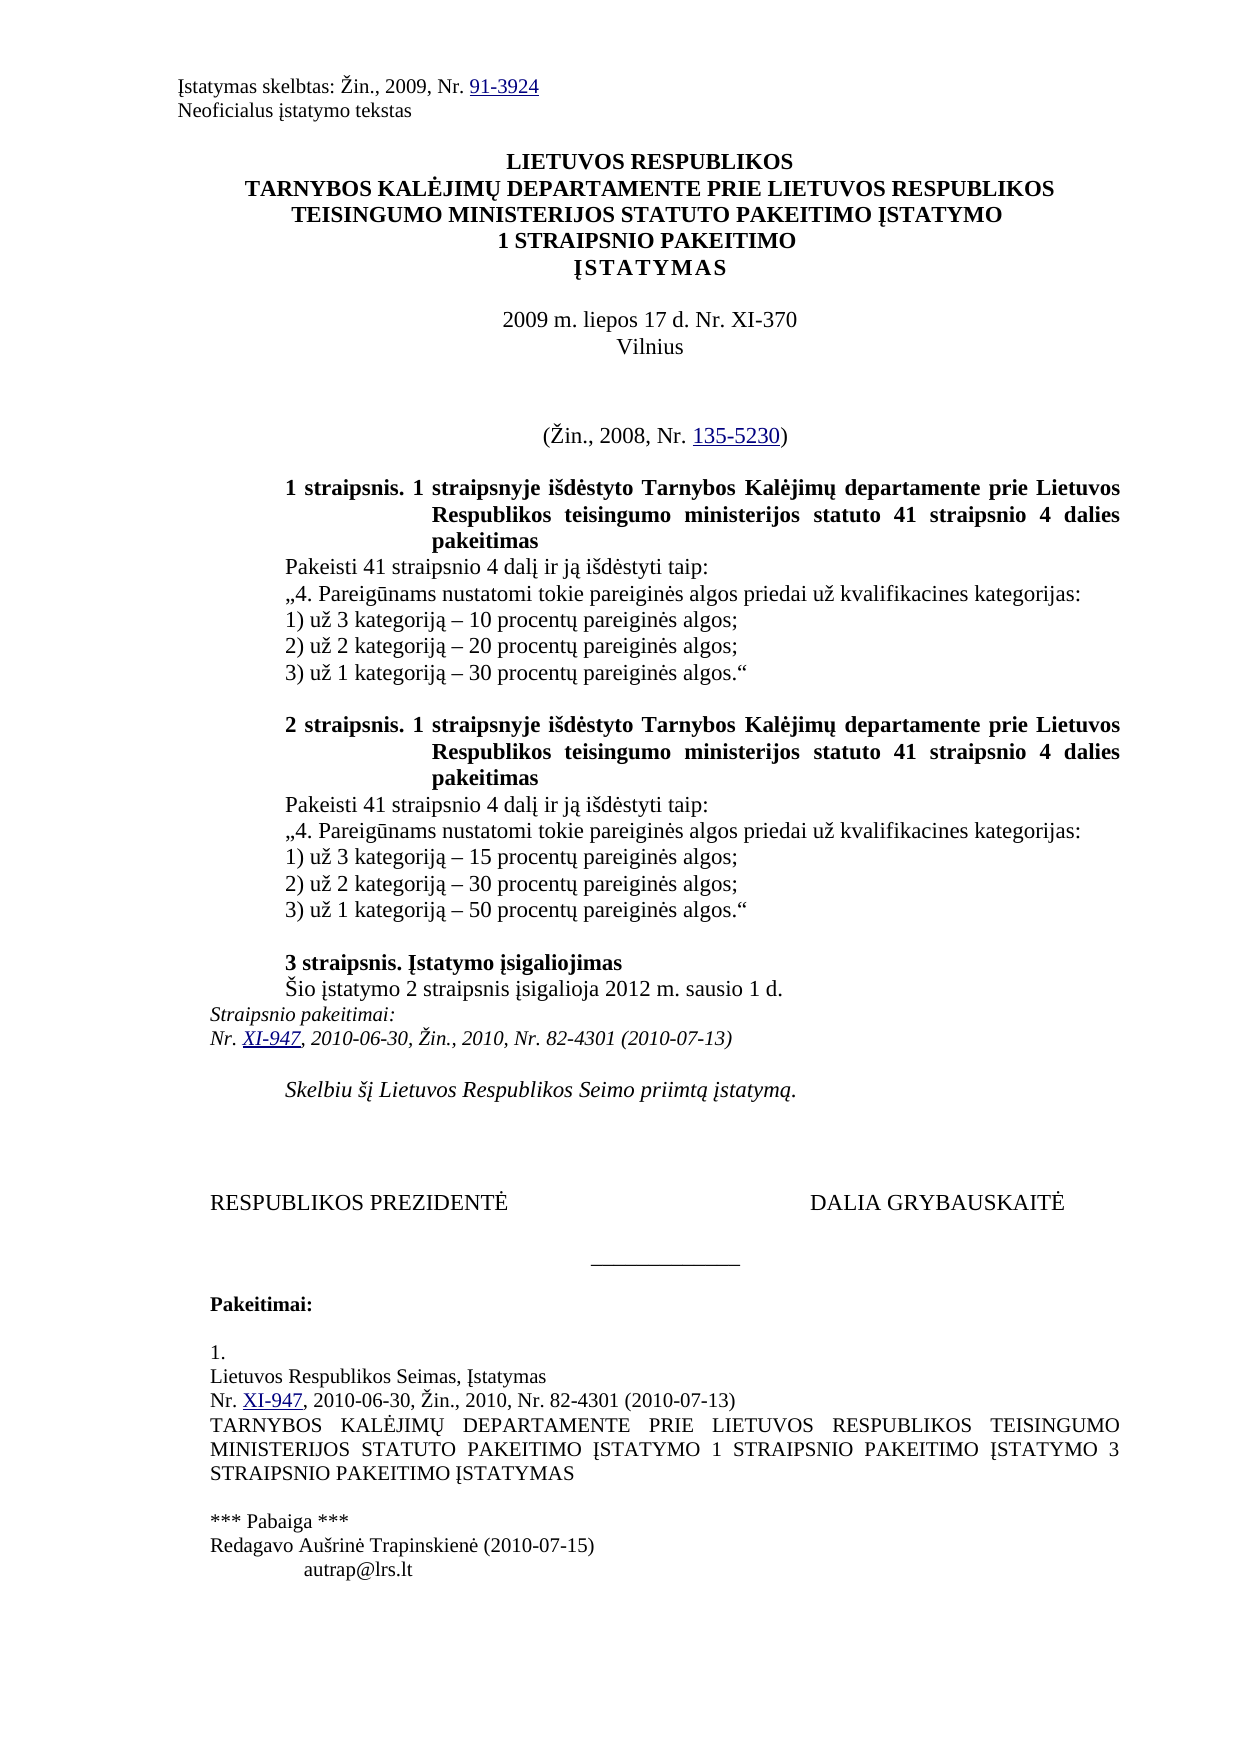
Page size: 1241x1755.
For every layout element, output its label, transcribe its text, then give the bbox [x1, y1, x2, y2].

text 3) už 1 kategoriją – 30 procentų pareiginės algos.“ [210, 659, 1120, 685]
text Neoficialus įstatymo tekstas [177, 98, 1122, 122]
text Šio įstatymo 2 straipsnis įsigalioja 2012 m. sausio 1 d. [210, 975, 1120, 1001]
text 2) už 2 kategoriją – 30 procentų pareiginės algos; [210, 870, 1120, 896]
text Skelbiu šį Lietuvos Respublikos Seimo priimtą įstatymą. [210, 1076, 1120, 1102]
text 1) už 3 kategoriją – 10 procentų pareiginės algos; [210, 606, 1120, 632]
text Įstatymas skelbtas: Žin., 2009, Nr. 91-3924 [177, 74, 1122, 98]
text 3 straipsnis. Įstatymo įsigaliojimas [210, 949, 1120, 975]
text RESPUBLIKOS PREZIDENTĖ DALIA GRYBAUSKAITĖ [210, 1189, 1120, 1215]
text „4. Pareigūnams nustatomi tokie pareiginės algos priedai už kvalifikacines kategorijas: [210, 817, 1120, 843]
text TARNYBOS KALĖJIMŲ DEPARTAMENTE PRIE LIETUVOS RESPUBLIKOS TEISINGUMO MINISTERIJOS STATUTO PAKEITIMO ĮSTATYMO 1 STRAIPSNIO PAKEITIMO [177, 175, 1122, 254]
text (Žin., 2008, Nr. 135-5230) [210, 422, 1120, 448]
text 3) už 1 kategoriją – 50 procentų pareiginės algos.“ [210, 896, 1120, 922]
text 2009 m. liepos 17 d. Nr. XI-370 Vilnius [177, 306, 1122, 359]
text LIETUVOS RESPUBLIKOS [177, 148, 1122, 175]
text „4. Pareigūnams nustatomi tokie pareiginės algos priedai už kvalifikacines kategorijas: [210, 580, 1120, 606]
text 1) už 3 kategoriją – 15 procentų pareiginės algos; [210, 843, 1120, 870]
text ĮSTATYMAS [177, 254, 1122, 280]
text Nr. XI-947, 2010-06-30, Žin., 2010, Nr. 82-4301 (2010-07-13) [210, 1388, 1120, 1412]
text Pakeisti 41 straipsnio 4 dalį ir ją išdėstyti taip: [210, 791, 1120, 817]
text autrap@lrs.lt [210, 1557, 1120, 1581]
text Straipsnio pakeitimai: [210, 1001, 1120, 1026]
text 2 straipsnis. 1 straipsnyje išdėstyto Tarnybos Kalėjimų departamente prie Lietuvos Respublikos teisingumo ministerijos statuto 41 straipsnio 4 dalies pakeitimas [285, 712, 1120, 791]
text Lietuvos Respublikos Seimas, Įstatymas [210, 1364, 1120, 1388]
text _____________ [210, 1242, 1120, 1268]
text 2) už 2 kategoriją – 20 procentų pareiginės algos; [210, 632, 1120, 659]
text Pakeitimai: [210, 1292, 1120, 1316]
text 1 straipsnis. 1 straipsnyje išdėstyto Tarnybos Kalėjimų departamente prie Lietuvos Respublikos teisingumo ministerijos statuto 41 straipsnio 4 dalies pakeitimas [285, 474, 1120, 553]
text Pakeisti 41 straipsnio 4 dalį ir ją išdėstyti taip: [210, 553, 1120, 580]
text 1. [210, 1340, 1120, 1364]
text *** Pabaiga *** [210, 1509, 1120, 1533]
text Redagavo Aušrinė Trapinskienė (2010-07-15) [210, 1533, 1120, 1557]
text Nr. XI-947, 2010-06-30, Žin., 2010, Nr. 82-4301 (2010-07-13) [210, 1026, 1120, 1049]
text TARNYBOS KALĖJIMŲ DEPARTAMENTE PRIE LIETUVOS RESPUBLIKOS TEISINGUMO MINISTERIJOS STATUTO PAKEITIMO ĮSTATYMO 1 STRAIPSNIO PAKEITIMO ĮSTATYMO 3 STRAIPSNIO PAKEITIMO ĮSTATYMAS [210, 1412, 1120, 1485]
